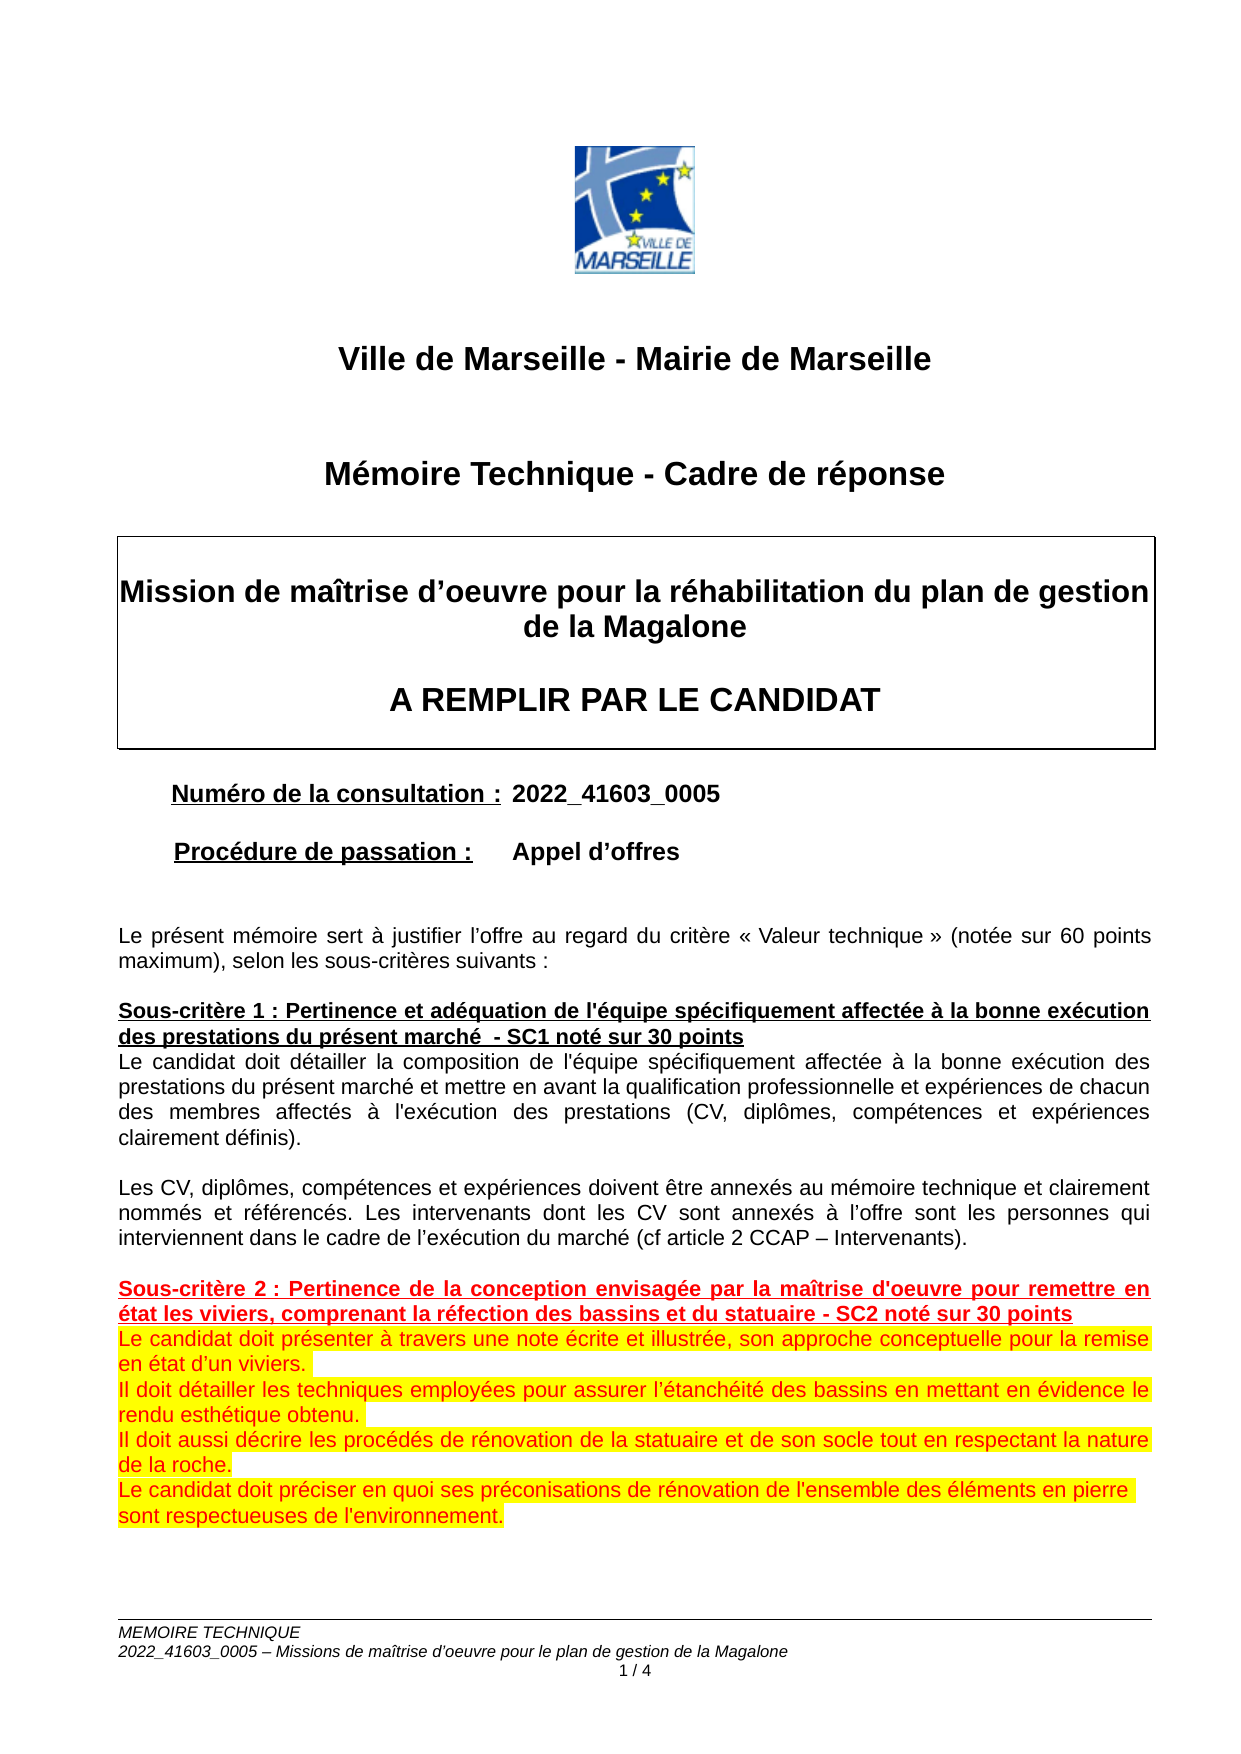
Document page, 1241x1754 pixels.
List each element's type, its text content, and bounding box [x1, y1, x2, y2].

text A REMPLIR PAR LE CANDIDAT [118, 680, 1152, 719]
text Le candidat doit préciser en quoi ses préconisations de rénovation de l'ensemble des éléments en pierre sont respectueuses de l'environnement. [118, 1477, 1152, 1528]
text Sous-critère 1 : Pertinence et adéquation de l'équipe spécifiquement affectée à la bonne exécution des prestations du présent marché - SC1 noté sur 30 points [118, 998, 1152, 1049]
text Le candidat doit présenter à travers une note écrite et illustrée, son approche conceptuelle pour la remise en état d’un viviers. [118, 1326, 1152, 1377]
text Procédure de passation : Appel d’offres [118, 837, 1152, 865]
text Il doit aussi décrire les procédés de rénovation de la statuaire et de son socle tout en respectant la nature de la roche. [118, 1427, 1152, 1477]
text Ville de Marseille - Mairie de Marseille [118, 339, 1152, 377]
text Mémoire Technique - Cadre de réponse [118, 454, 1152, 492]
text Sous-critère 2 : Pertinence de la conception envisagée par la maîtrise d'oeuvre pour remettre en état les viviers, comprenant la réfection des bassins et du statuaire - SC2 noté sur 30 points [118, 1276, 1152, 1326]
text Mission de maîtrise d’oeuvre pour la réhabilitation du plan de gestion de la Magalone [118, 573, 1152, 644]
text Le présent mémoire sert à justifier l’offre au regard du critère « Valeur technique » (notée sur 60 points maximum), selon les sous-critères suivants : [118, 923, 1152, 973]
text Les CV, diplômes, compétences et expériences doivent être annexés au mémoire technique et clairement nommés et référencés. Les intervenants dont les CV sont annexés à l’offre sont les personnes qui interviennent dans le cadre de l’exécution du marché (cf article 2 CCAP – Intervenants). [118, 1175, 1152, 1251]
text Numéro de la consultation : 2022_41603_0005 [171, 779, 1152, 808]
text Le candidat doit détailler la composition de l'équipe spécifiquement affectée à la bonne exécution des prestations du présent marché et mettre en avant la qualification professionnelle et expériences de chacun des membres affectés à l'exécution des prestations (CV, diplômes, compétences et expériences clairement définis). [118, 1049, 1152, 1150]
text Il doit détailler les techniques employées pour assurer l’étanchéité des bassins en mettant en évidence le rendu esthétique obtenu. [118, 1377, 1152, 1427]
picture [574, 146, 695, 274]
